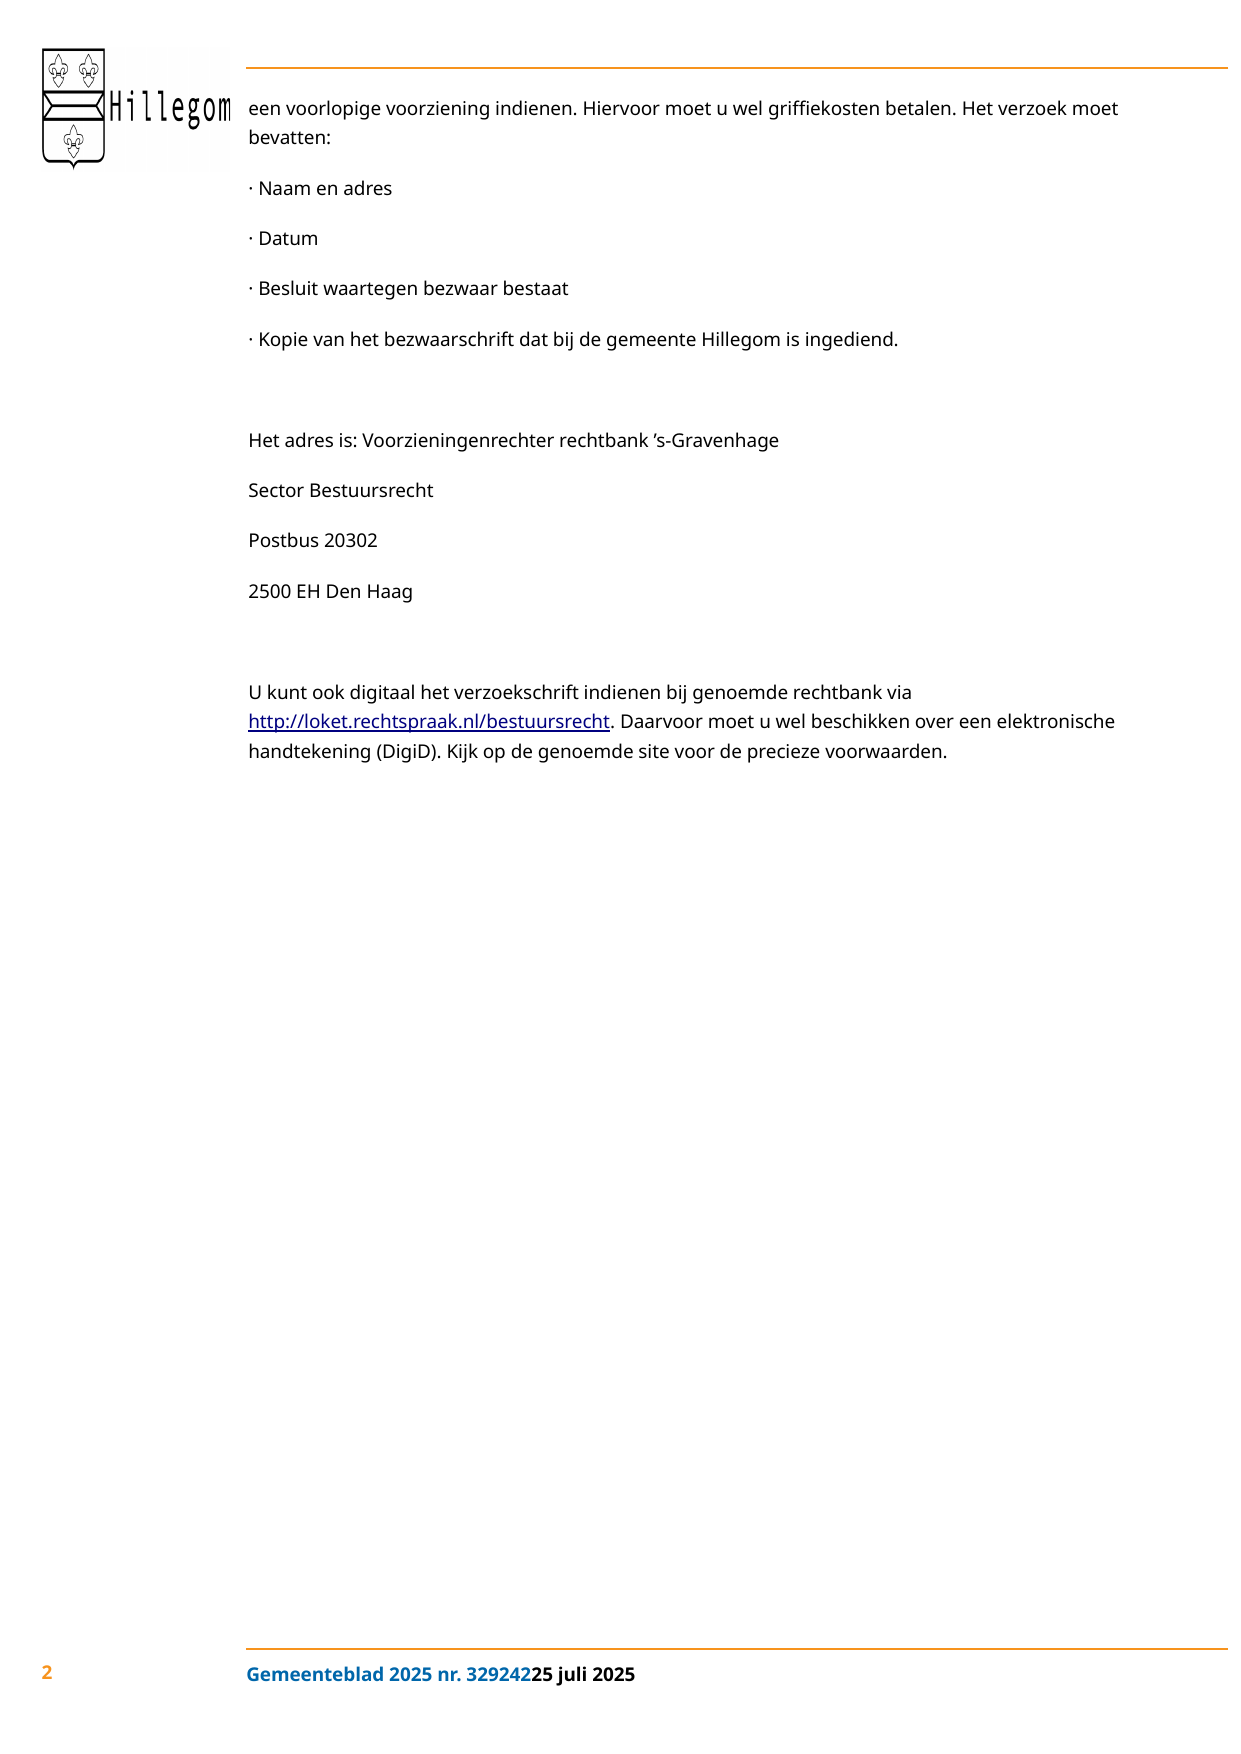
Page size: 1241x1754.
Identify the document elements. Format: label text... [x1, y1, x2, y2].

text · Besluit waartegen bezwaar bestaat [248, 276, 1152, 301]
text U kunt ook digitaal het verzoekschrift indienen bij genoemde rechtbank via http://loket.rechtspraak.nl/bestuursrecht. Daarvoor moet u wel beschikken over een elektronische handtekening (DigiD). Kijk op de genoemde site voor de precieze voorwaarden. [248, 679, 1152, 764]
text Postbus 20302 [248, 528, 1152, 553]
text Sector Bestuursrecht [248, 477, 1152, 503]
picture [41, 47, 231, 172]
text Het adres is: Voorzieningenrechter rechtbank ’s-Gravenhage [248, 427, 1152, 453]
text · Kopie van het bezwaarschrift dat bij de gemeente Hillegom is ingediend. [248, 326, 1152, 352]
text · Datum [248, 225, 1152, 251]
text een voorlopige voorziening indienen. Hiervoor moet u wel griffiekosten betalen. Het verzoek moet bevatten: [248, 95, 1152, 150]
text · Naam en adres [248, 175, 1152, 201]
text 2500 EH Den Haag [248, 578, 1152, 604]
